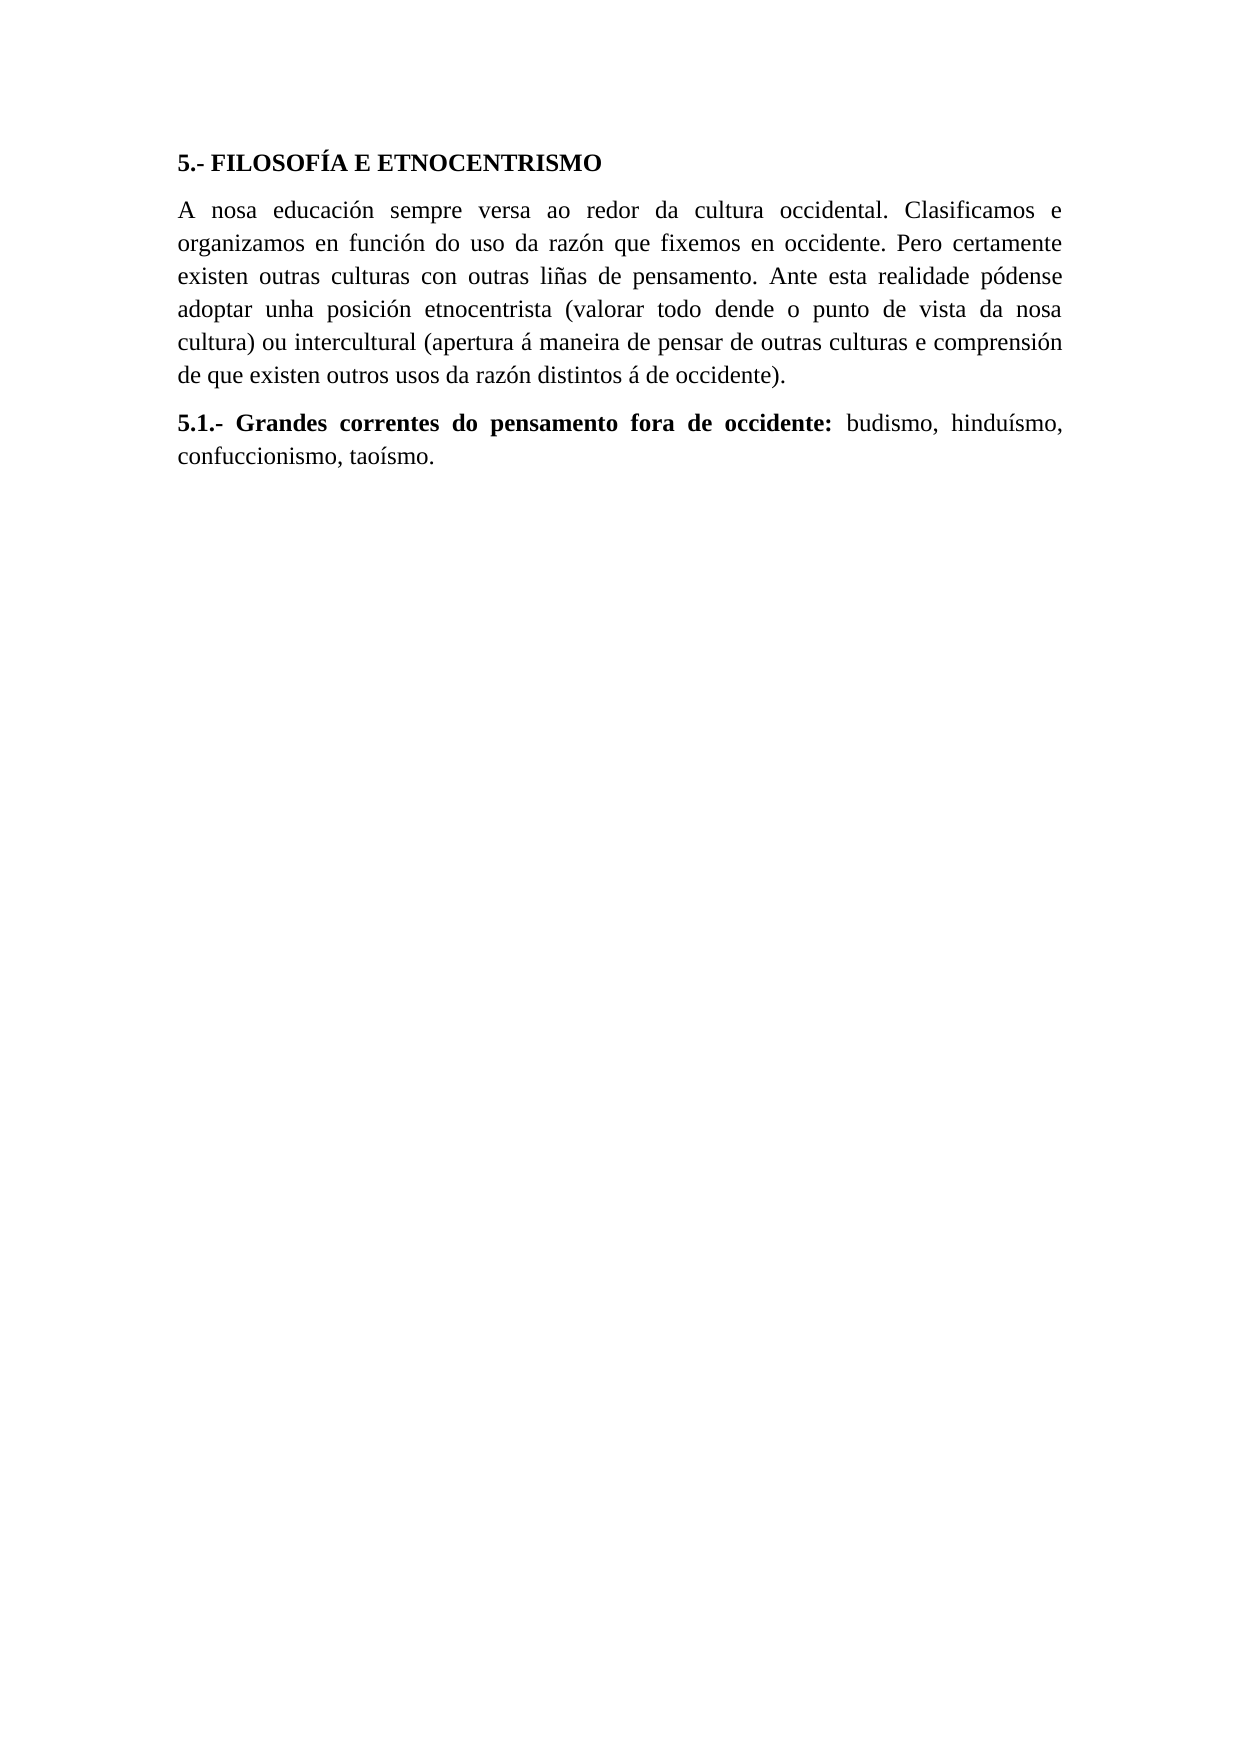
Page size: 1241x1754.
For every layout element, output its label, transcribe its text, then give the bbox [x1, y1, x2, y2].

text 5.1.- Grandes correntes do pensamento fora de occidente: budismo, hinduísmo, confuccionismo, taoísmo. [177, 408, 1063, 470]
text 5.- FILOSOFÍA E ETNOCENTRISMO [177, 148, 1063, 176]
text A nosa educación sempre versa ao redor da cultura occidental. Clasificamos e organizamos en función do uso da razón que fixemos en occidente. Pero certamente existen outras culturas con outras liñas de pensamento. Ante esta realidade pódense adoptar unha posición etnocentrista (valorar todo dende o punto de vista da nosa cultura) ou intercultural (apertura á maneira de pensar de outras culturas e comprensión de que existen outros usos da razón distintos á de occidente). [177, 195, 1063, 389]
